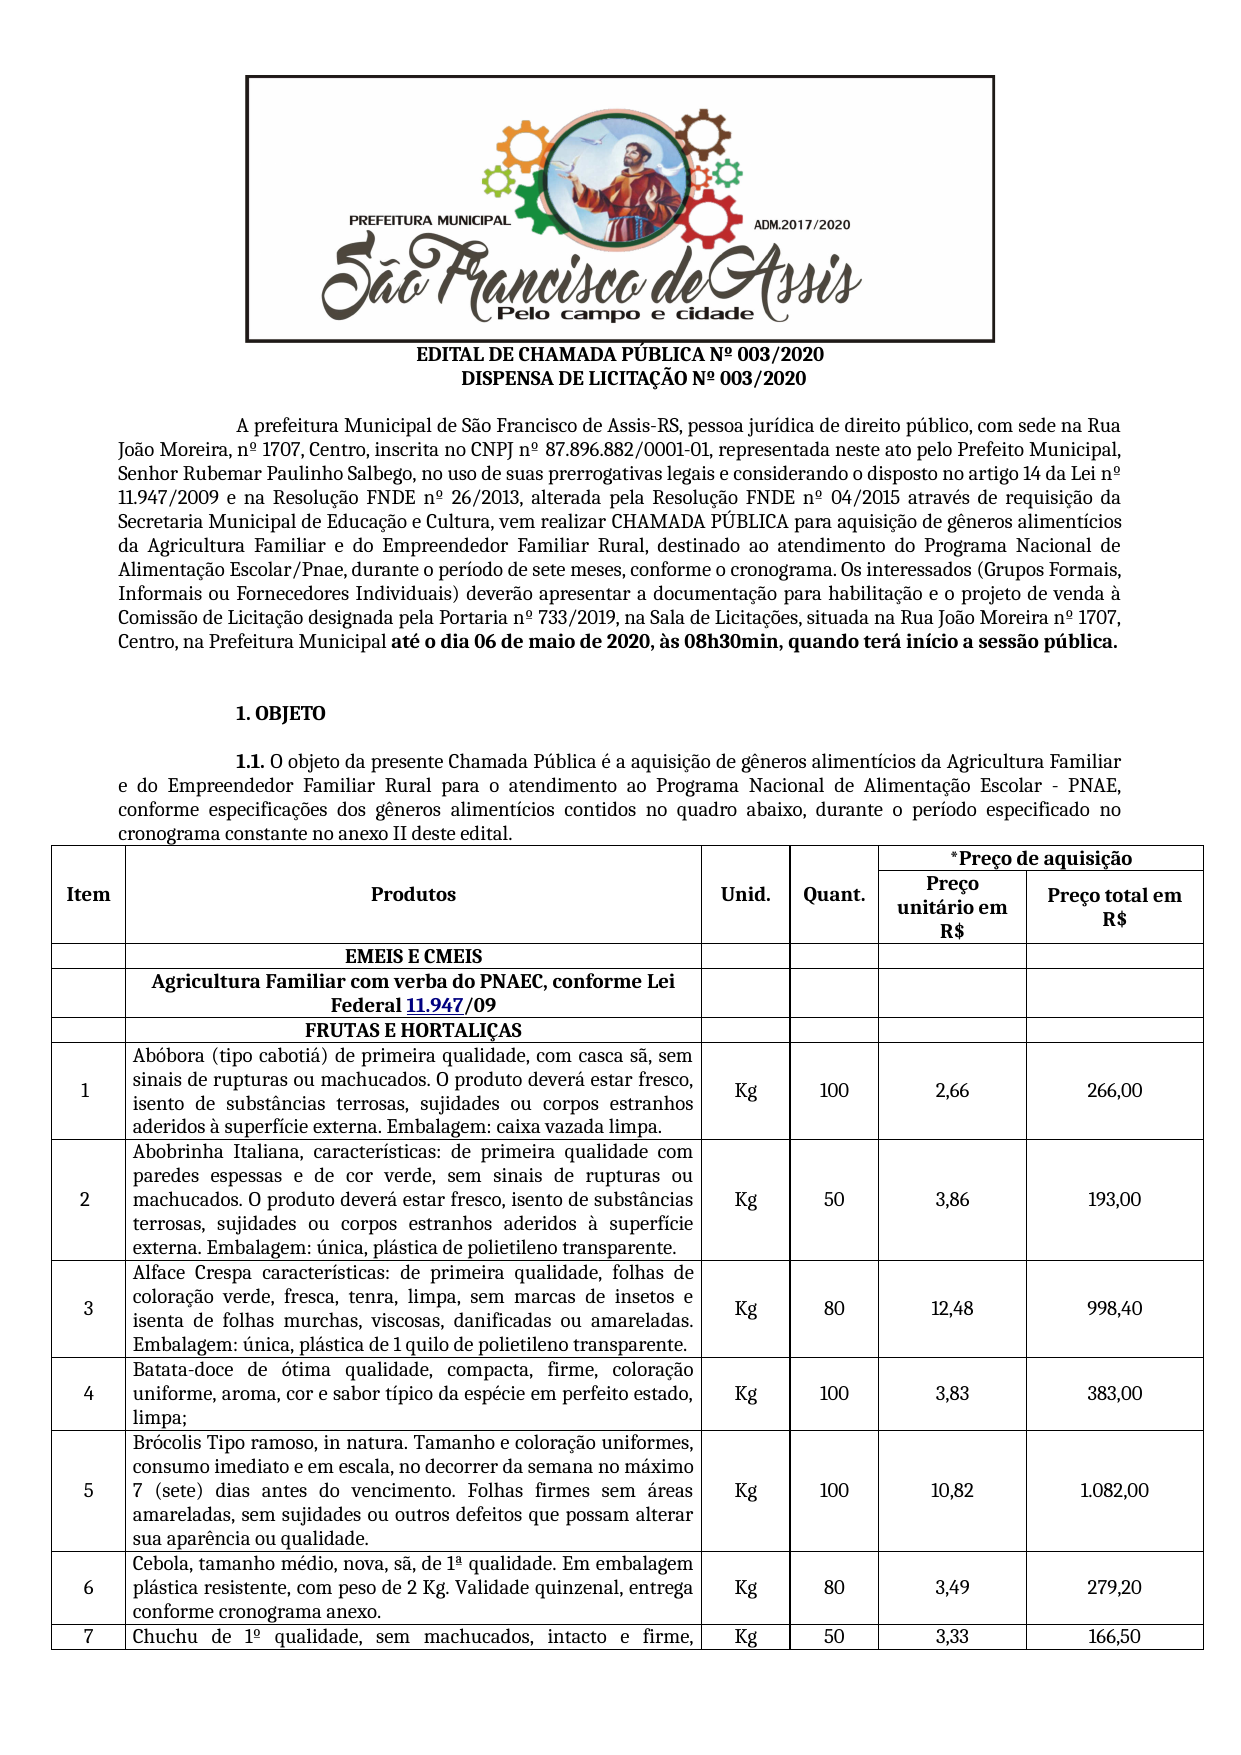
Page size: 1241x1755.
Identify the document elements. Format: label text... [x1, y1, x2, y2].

table_cell [52, 944, 125, 968]
table_cell 80 [791, 1261, 878, 1357]
table_cell 1.082,00 [1027, 1431, 1203, 1551]
table_cell Brócolis Tipo ramoso, in natura. Tamanho e coloração uniformes, consumo imediato e em escala, no decorrer da semana no máximo 7 (sete) dias antes do vencimento. Folhas firmes sem áreas amareladas, sem sujidades ou outros defeitos que possam alterar sua aparência ou qualidade. [126, 1431, 701, 1551]
table_cell 5 [52, 1431, 125, 1551]
table_cell Preço total em R$ [1027, 871, 1203, 943]
table_cell [791, 944, 878, 968]
table_cell [791, 969, 878, 1017]
table_cell Chuchu de 1º qualidade, sem machucados, intacto e firme, [126, 1625, 701, 1648]
table_cell Agricultura Familiar com verba do PNAEC, conforme Lei Federal 11.947/09 [126, 969, 701, 1017]
table_cell Kg [702, 1358, 789, 1430]
table_cell 3,49 [879, 1552, 1026, 1623]
table_cell [1027, 1018, 1203, 1042]
subtitle EDITAL DE CHAMADA PÚBLICA Nº 003/2020 [118, 342, 1122, 366]
table_cell FRUTAS E HORTALIÇAS [126, 1018, 701, 1042]
table_cell Kg [702, 1625, 789, 1648]
table_cell 2,66 [879, 1043, 1026, 1139]
table_cell Batata-doce de ótima qualidade, compacta, firme, coloração uniforme, aroma, cor e sabor típico da espécie em perfeito estado, limpa; [126, 1358, 701, 1430]
table_cell 50 [791, 1140, 878, 1260]
table_cell [52, 1018, 125, 1042]
table_cell 4 [52, 1358, 125, 1430]
table_cell 193,00 [1027, 1140, 1203, 1260]
table_cell 12,48 [879, 1261, 1026, 1357]
text 1. OBJETO [118, 702, 1122, 726]
table_cell Cebola, tamanho médio, nova, sã, de 1ª qualidade. Em embalagem plástica resistente, com peso de 2 Kg. Validade quinzenal, entrega conforme cronograma anexo. [126, 1552, 701, 1623]
table_cell Kg [702, 1431, 789, 1551]
text DISPENSA DE LICITAÇÃO Nº 003/2020 [118, 366, 1122, 390]
table_cell 383,00 [1027, 1358, 1203, 1430]
table_header Produtos [126, 846, 701, 943]
table_cell 998,40 [1027, 1261, 1203, 1357]
table_cell [702, 969, 789, 1017]
table_cell EMEIS E CMEIS [126, 944, 701, 968]
table_cell Kg [702, 1261, 789, 1357]
table_cell [879, 1018, 1026, 1042]
table_header Quant. [791, 846, 878, 943]
table_cell 2 [52, 1140, 125, 1260]
table_cell 279,20 [1027, 1552, 1203, 1623]
table_cell [702, 1018, 789, 1042]
table_cell [702, 944, 789, 968]
table_cell 10,82 [879, 1431, 1026, 1551]
table_cell [1027, 969, 1203, 1017]
table_header *Preço de aquisição [879, 846, 1203, 870]
table_cell 3,83 [879, 1358, 1026, 1430]
table_cell [1027, 944, 1203, 968]
table_cell 80 [791, 1552, 878, 1623]
table_cell [879, 969, 1026, 1017]
table_header Item [52, 846, 125, 943]
text 1.1. O objeto da presente Chamada Pública é a aquisição de gêneros alimentícios da Agricultura Familiar e do Empreendedor Familiar Rural para o atendimento ao Programa Nacional de Alimentação Escolar - PNAE, conforme especificações dos gêneros alimentícios contidos no quadro abaixo, durante o período especificado no cronograma constante no anexo II deste edital. [118, 749, 1122, 845]
table_cell 3 [52, 1261, 125, 1357]
table_cell Kg [702, 1552, 789, 1623]
table_cell 3,33 [879, 1625, 1026, 1648]
table_cell 100 [791, 1358, 878, 1430]
table_cell [879, 944, 1026, 968]
table_header Unid. [702, 846, 789, 943]
table_cell Kg [702, 1140, 789, 1260]
table_cell Alface Crespa características: de primeira qualidade, folhas de coloração verde, fresca, tenra, limpa, sem marcas de insetos e isenta de folhas murchas, viscosas, danificadas ou amareladas. Embalagem: única, plástica de 1 quilo de polietileno transparente. [126, 1261, 701, 1357]
table_cell 100 [791, 1043, 878, 1139]
table_cell 166,50 [1027, 1625, 1203, 1648]
table_cell 50 [791, 1625, 878, 1648]
table_cell [791, 1018, 878, 1042]
table_cell 1 [52, 1043, 125, 1139]
table_cell [52, 969, 125, 1017]
table_cell Abóbora (tipo cabotiá) de primeira qualidade, com casca sã, sem sinais de rupturas ou machucados. O produto deverá estar fresco, isento de substâncias terrosas, sujidades ou corpos estranhos aderidos à superfície externa. Embalagem: caixa vazada limpa. [126, 1043, 701, 1139]
table_cell Abobrinha Italiana, características: de primeira qualidade com paredes espessas e de cor verde, sem sinais de rupturas ou machucados. O produto deverá estar fresco, isento de substâncias terrosas, sujidades ou corpos estranhos aderidos à superfície externa. Embalagem: única, plástica de polietileno transparente. [126, 1140, 701, 1260]
text A prefeitura Municipal de São Francisco de Assis-RS, pessoa jurídica de direito público, com sede na Rua João Moreira, nº 1707, Centro, inscrita no CNPJ nº 87.896.882/0001-01, representada neste ato pelo Prefeito Municipal, Senhor Rubemar Paulinho Salbego, no uso de suas prerrogativas legais e considerando o disposto no artigo 14 da Lei nº 11.947/2009 e na Resolução FNDE nº 26/2013, alterada pela Resolução FNDE nº 04/2015 através de requisição da Secretaria Municipal de Educação e Cultura, vem realizar CHAMADA PÚBLICA para aquisição de gêneros alimentícios da Agricultura Familiar e do Empreendedor Familiar Rural, destinado ao atendimento do Programa Nacional de Alimentação Escolar/Pnae, durante o período de sete meses, conforme o cronograma. Os interessados (Grupos Formais, Informais ou Fornecedores Individuais) deverão apresentar a documentação para habilitação e o projeto de venda à Comissão de Licitação designada pela Portaria nº 733/2019, na Sala de Licitações, situada na Rua João Moreira nº 1707, Centro, na Prefeitura Municipal até o dia 06 de maio de 2020, às 08h30min, quando terá início a sessão pública. [118, 414, 1122, 654]
table_cell 266,00 [1027, 1043, 1203, 1139]
table_cell 100 [791, 1431, 878, 1551]
table_cell 6 [52, 1552, 125, 1623]
table_cell 3,86 [879, 1140, 1026, 1260]
table_cell 7 [52, 1625, 125, 1648]
table_cell Kg [702, 1043, 789, 1139]
table_cell Preço unitário em R$ [879, 871, 1026, 943]
